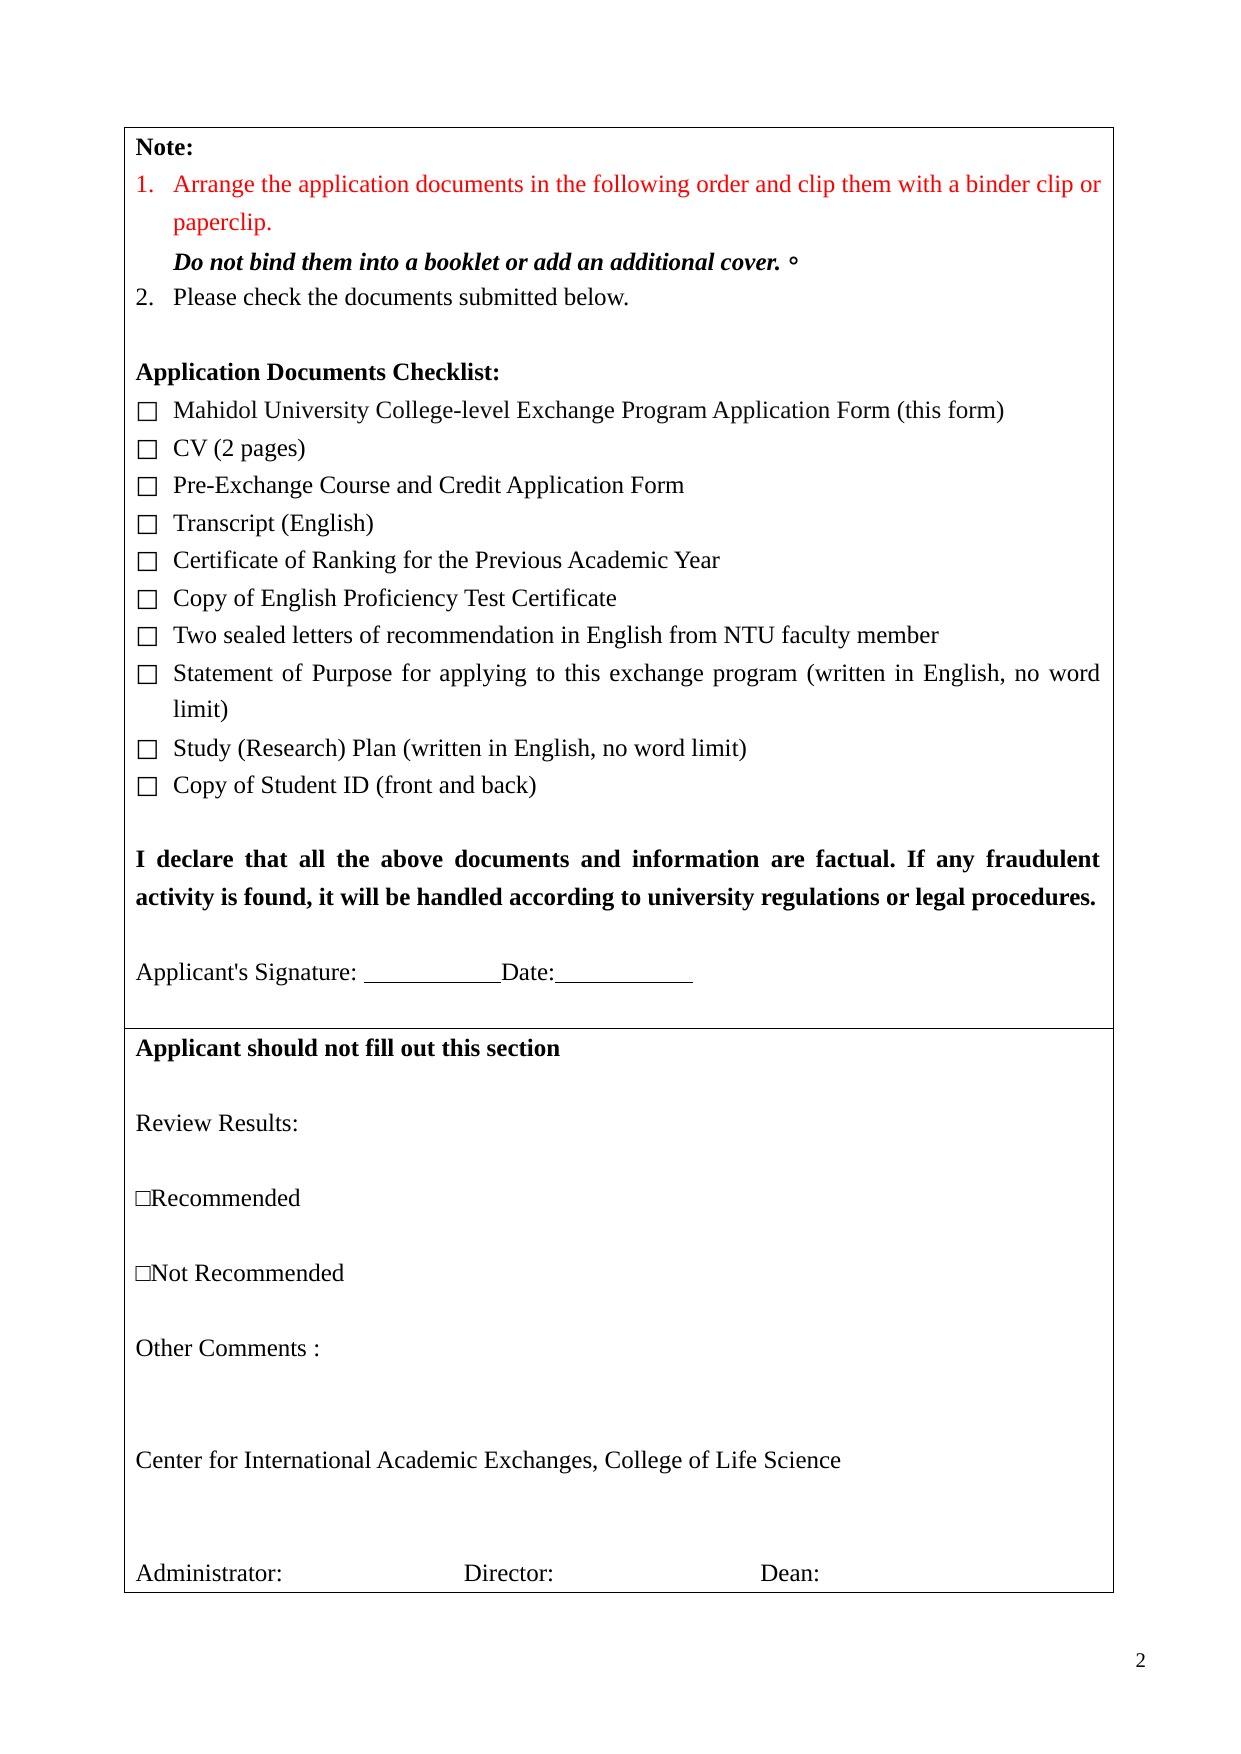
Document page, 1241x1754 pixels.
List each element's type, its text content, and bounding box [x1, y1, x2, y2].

table_cell Applicant should not fill out this section Review Results: □Recommended □Not Recommended Other Comments : Center for International Academic Exchanges, College of Life Science Administrator: Director: Dean: [125, 1029, 1113, 1592]
table_header Note: Arrange the application documents in the following order and clip them with a binder clip or paperclip. Do not bind them into a booklet or add an additional cover.。 Please check the documents submitted below. Application Documents Checklist: Mahidol University College-level Exchange Program Application Form (this form) CV (2 pages) Pre-Exchange Course and Credit Application Form Transcript (English) Certificate of Ranking for the Previous Academic Year Copy of English Proficiency Test Certificate Two sealed letters of recommendation in English from NTU faculty member Statement of Purpose for applying to this exchange program (written in English, no word limit) Study (Research) Plan (written in English, no word limit) Copy of Student ID (front and back) I declare that all the above documents and information are factual. If any fraudulent activity is found, it will be handled according to university regulations or legal procedures. Applicant's Signature: Date: [125, 128, 1113, 1028]
